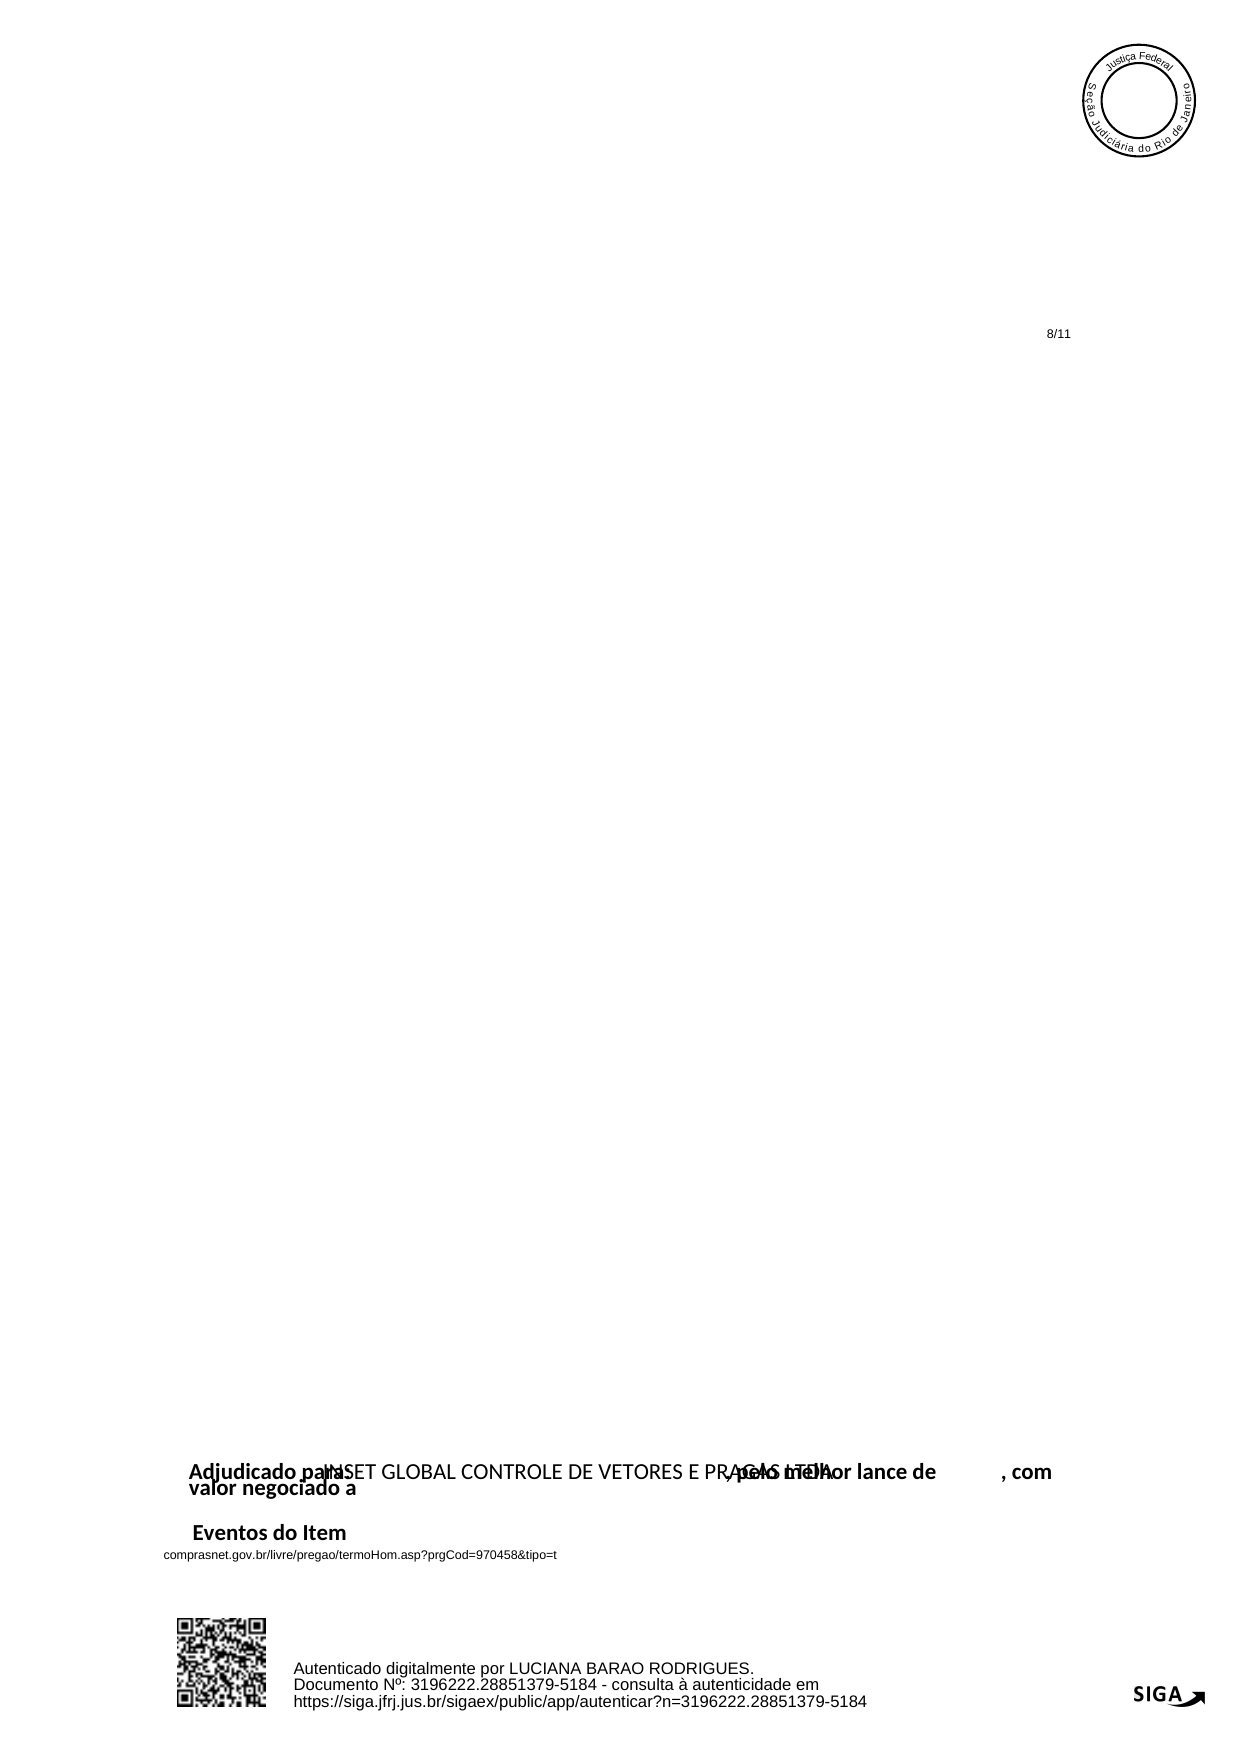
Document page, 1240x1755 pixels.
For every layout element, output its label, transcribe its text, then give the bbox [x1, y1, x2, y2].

text 8/11 [190, 326, 1071, 341]
